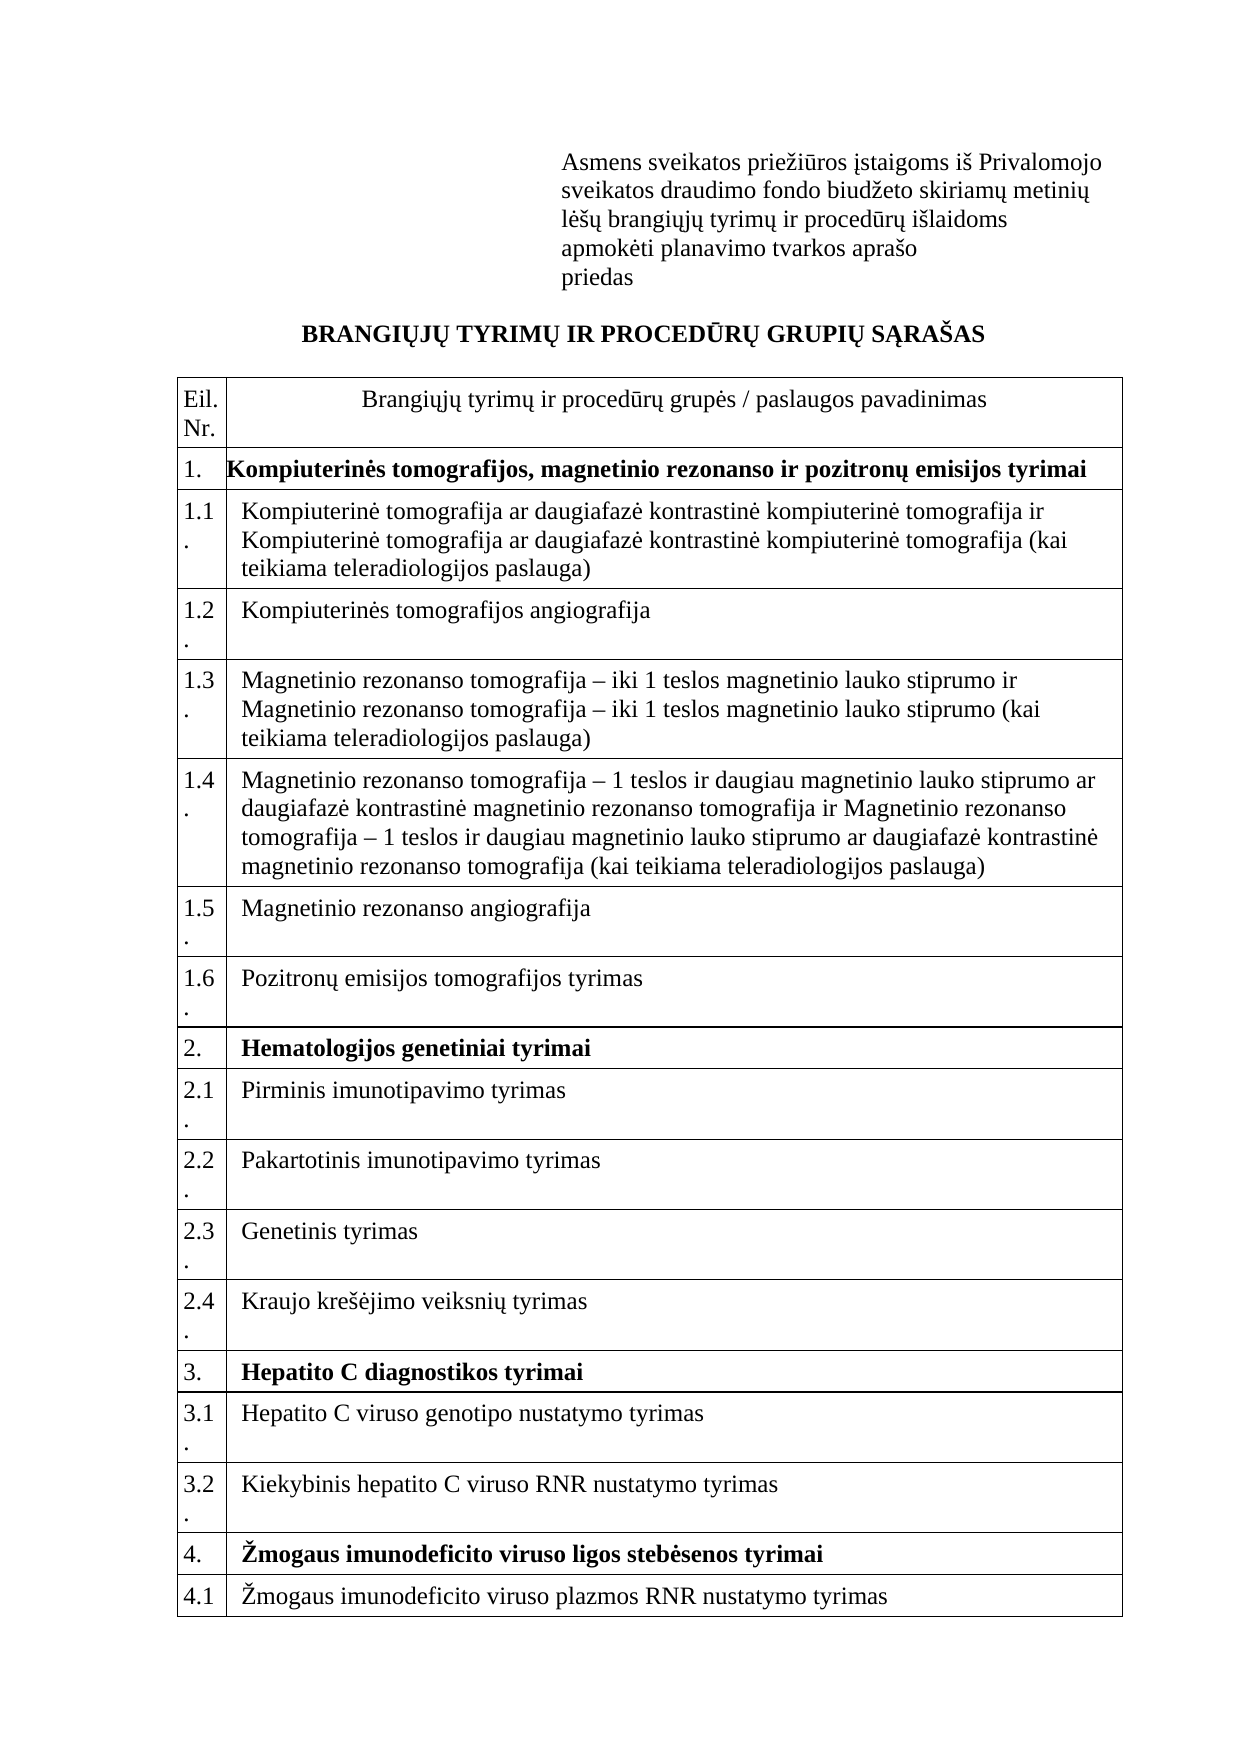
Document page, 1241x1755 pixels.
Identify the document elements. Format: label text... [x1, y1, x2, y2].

table_cell 4.1 [178, 1575, 226, 1616]
table_cell 4. [178, 1533, 226, 1574]
table_cell 1.2. [178, 589, 226, 658]
table_cell 1.4. [178, 759, 226, 886]
table_header Brangiųjų tyrimų ir procedūrų grupės / paslaugos pavadinimas [227, 378, 1122, 447]
table_cell Hematologijos genetiniai tyrimai [227, 1028, 1122, 1068]
table_cell Pozitronų emisijos tomografijos tyrimas [227, 957, 1122, 1026]
table_cell Kiekybinis hepatito C viruso RNR nustatymo tyrimas [227, 1463, 1122, 1532]
text BRANGIŲJŲ TYRIMŲ IR PROCEDŪRŲ GRUPIŲ SĄRAŠAS [177, 319, 1122, 348]
table_cell 2. [178, 1028, 226, 1068]
table_cell 2.1. [178, 1069, 226, 1138]
text Asmens sveikatos priežiūros įstaigoms iš Privalomojo [177, 147, 1122, 176]
table_cell Hepatito C viruso genotipo nustatymo tyrimas [227, 1393, 1122, 1462]
text apmokėti planavimo tvarkos aprašo [177, 233, 1122, 262]
table_cell Kompiuterinės tomografijos, magnetinio rezonanso ir pozitronų emisijos tyrimai [227, 448, 1122, 489]
text lėšų brangiųjų tyrimų ir procedūrų išlaidoms [177, 204, 1122, 233]
table_cell 2.4. [178, 1280, 226, 1350]
table_cell Magnetinio rezonanso tomografija – 1 teslos ir daugiau magnetinio lauko stiprumo ar daugiafazė kontrastinė magnetinio rezonanso tomografija ir Magnetinio rezonanso tomografija – 1 teslos ir daugiau magnetinio lauko stiprumo ar daugiafazė kontrastinė magnetinio rezonanso tomografija (kai teikiama teleradiologijos paslauga) [227, 759, 1122, 886]
table_cell 1.5. [178, 887, 226, 956]
table_cell Genetinis tyrimas [227, 1210, 1122, 1279]
table_cell Kompiuterinės tomografijos angiografija [227, 589, 1122, 658]
table_cell 1.3. [178, 660, 226, 758]
table_cell 2.2. [178, 1140, 226, 1209]
table_cell Pakartotinis imunotipavimo tyrimas [227, 1140, 1122, 1209]
table_cell Pirminis imunotipavimo tyrimas [227, 1069, 1122, 1138]
table_header Eil. Nr. [178, 378, 226, 447]
table_cell Žmogaus imunodeficito viruso ligos stebėsenos tyrimai [227, 1533, 1122, 1574]
text priedas [177, 262, 1122, 291]
table_cell 1. [178, 448, 226, 489]
table_cell Žmogaus imunodeficito viruso plazmos RNR nustatymo tyrimas [227, 1575, 1122, 1616]
table_cell Kompiuterinė tomografija ar daugiafazė kontrastinė kompiuterinė tomografija ir Kompiuterinė tomografija ar daugiafazė kontrastinė kompiuterinė tomografija (kai teikiama teleradiologijos paslauga) [227, 490, 1122, 588]
table_cell Magnetinio rezonanso tomografija – iki 1 teslos magnetinio lauko stiprumo ir Magnetinio rezonanso tomografija – iki 1 teslos magnetinio lauko stiprumo (kai teikiama teleradiologijos paslauga) [227, 660, 1122, 758]
table_cell 1.1. [178, 490, 226, 588]
table_cell Magnetinio rezonanso angiografija [227, 887, 1122, 956]
table_cell 1.6. [178, 957, 226, 1026]
table_cell Hepatito C diagnostikos tyrimai [227, 1351, 1122, 1391]
table_cell Kraujo krešėjimo veiksnių tyrimas [227, 1280, 1122, 1350]
table_cell 3. [178, 1351, 226, 1391]
table_cell 3.2. [178, 1463, 226, 1532]
table_cell 2.3. [178, 1210, 226, 1279]
table_cell 3.1. [178, 1393, 226, 1462]
text sveikatos draudimo fondo biudžeto skiriamų metinių [177, 176, 1122, 204]
